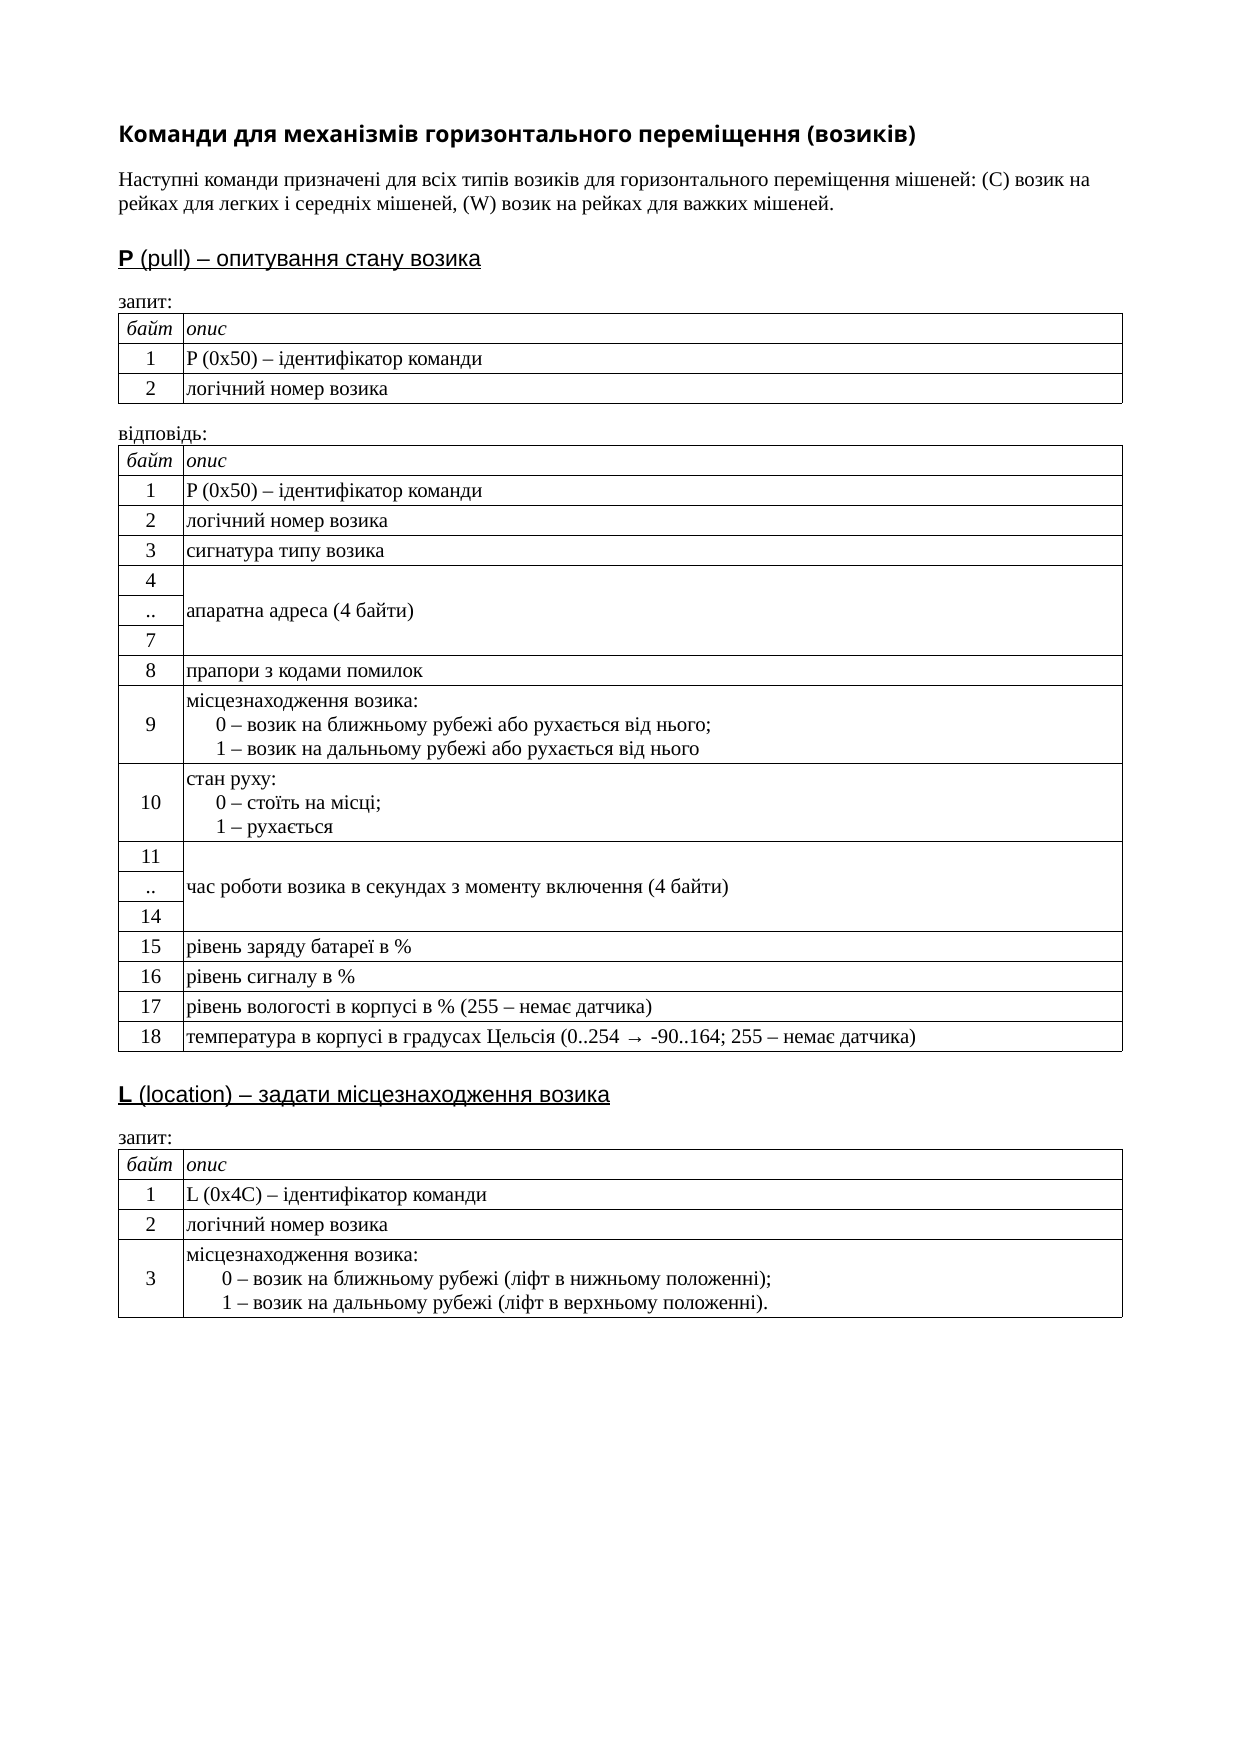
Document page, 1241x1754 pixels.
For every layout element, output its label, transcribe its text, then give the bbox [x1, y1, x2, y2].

table_cell прапори з кодами помилок [184, 656, 1122, 685]
table_cell логічний номер возика [184, 374, 1122, 403]
table_cell логічний номер возика [184, 1210, 1122, 1239]
text відповідь: [118, 421, 1122, 445]
table_cell 15 [119, 932, 183, 961]
table_cell 1 [119, 476, 183, 505]
table_cell 16 [119, 962, 183, 991]
subtitle L (location) – задати місцезнаходження возика [118, 1081, 1122, 1107]
table_cell 11 [119, 842, 183, 871]
table_cell P (0x50) – ідентифікатор команди [184, 476, 1122, 505]
table_cell час роботи возика в секундах з моменту включення (4 байти) [184, 842, 1122, 931]
subtitle P (pull) – опитування стану возика [118, 245, 1122, 271]
table_cell 3 [119, 536, 183, 565]
table_cell рівень заряду батареї в % [184, 932, 1122, 961]
table_header байт [119, 1150, 183, 1179]
table_cell 10 [119, 764, 183, 841]
table_cell 3 [119, 1240, 183, 1317]
table_cell стан руху: 0 – стоїть на місці; 1 – рухається [184, 764, 1122, 841]
table_cell 7 [119, 626, 183, 655]
subtitle Команди для механізмів горизонтального переміщення (возиків) [118, 118, 1122, 149]
table_cell .. [119, 872, 183, 901]
table_cell сигнатура типу возика [184, 536, 1122, 565]
table_cell P (0x50) – ідентифікатор команди [184, 344, 1122, 373]
text Наступні команди призначені для всіх типів возиків для горизонтального переміщення мішеней: (C) возик на рейках для легких і середніх мішеней, (W) возик на рейках для важких мішеней. [118, 167, 1122, 215]
table_cell 2 [119, 1210, 183, 1239]
table_cell 2 [119, 506, 183, 535]
table_cell 18 [119, 1022, 183, 1051]
table_header опис [184, 1150, 1122, 1179]
table_cell 2 [119, 374, 183, 403]
text запит: [118, 289, 1122, 313]
table_header опис [184, 314, 1122, 343]
table_cell 9 [119, 686, 183, 763]
table_cell логічний номер возика [184, 506, 1122, 535]
table_header опис [184, 446, 1122, 475]
text запит: [118, 1124, 1122, 1149]
table_cell 4 [119, 566, 183, 595]
table_header байт [119, 314, 183, 343]
table_cell L (0x4C) – ідентифікатор команди [184, 1180, 1122, 1209]
table_cell 1 [119, 344, 183, 373]
table_cell рівень сигналу в % [184, 962, 1122, 991]
table_cell температура в корпусі в градусах Цельсія (0..254 → -90..164; 255 – немає датчика) [184, 1022, 1122, 1051]
table_cell 14 [119, 902, 183, 931]
table_cell апаратна адреса (4 байти) [184, 566, 1122, 655]
table_cell 17 [119, 992, 183, 1021]
table_cell 8 [119, 656, 183, 685]
table_header байт [119, 446, 183, 475]
table_cell місцезнаходження возика: 0 – возик на ближньому рубежі (ліфт в нижньому положенні); 1 – возик на дальньому рубежі (ліфт в верхньому положенні). [184, 1240, 1122, 1317]
table_cell рівень вологості в корпусі в % (255 – немає датчика) [184, 992, 1122, 1021]
table_cell .. [119, 596, 183, 625]
table_cell 1 [119, 1180, 183, 1209]
table_cell місцезнаходження возика: 0 – возик на ближньому рубежі або рухається від нього; 1 – возик на дальньому рубежі або рухається від нього [184, 686, 1122, 763]
